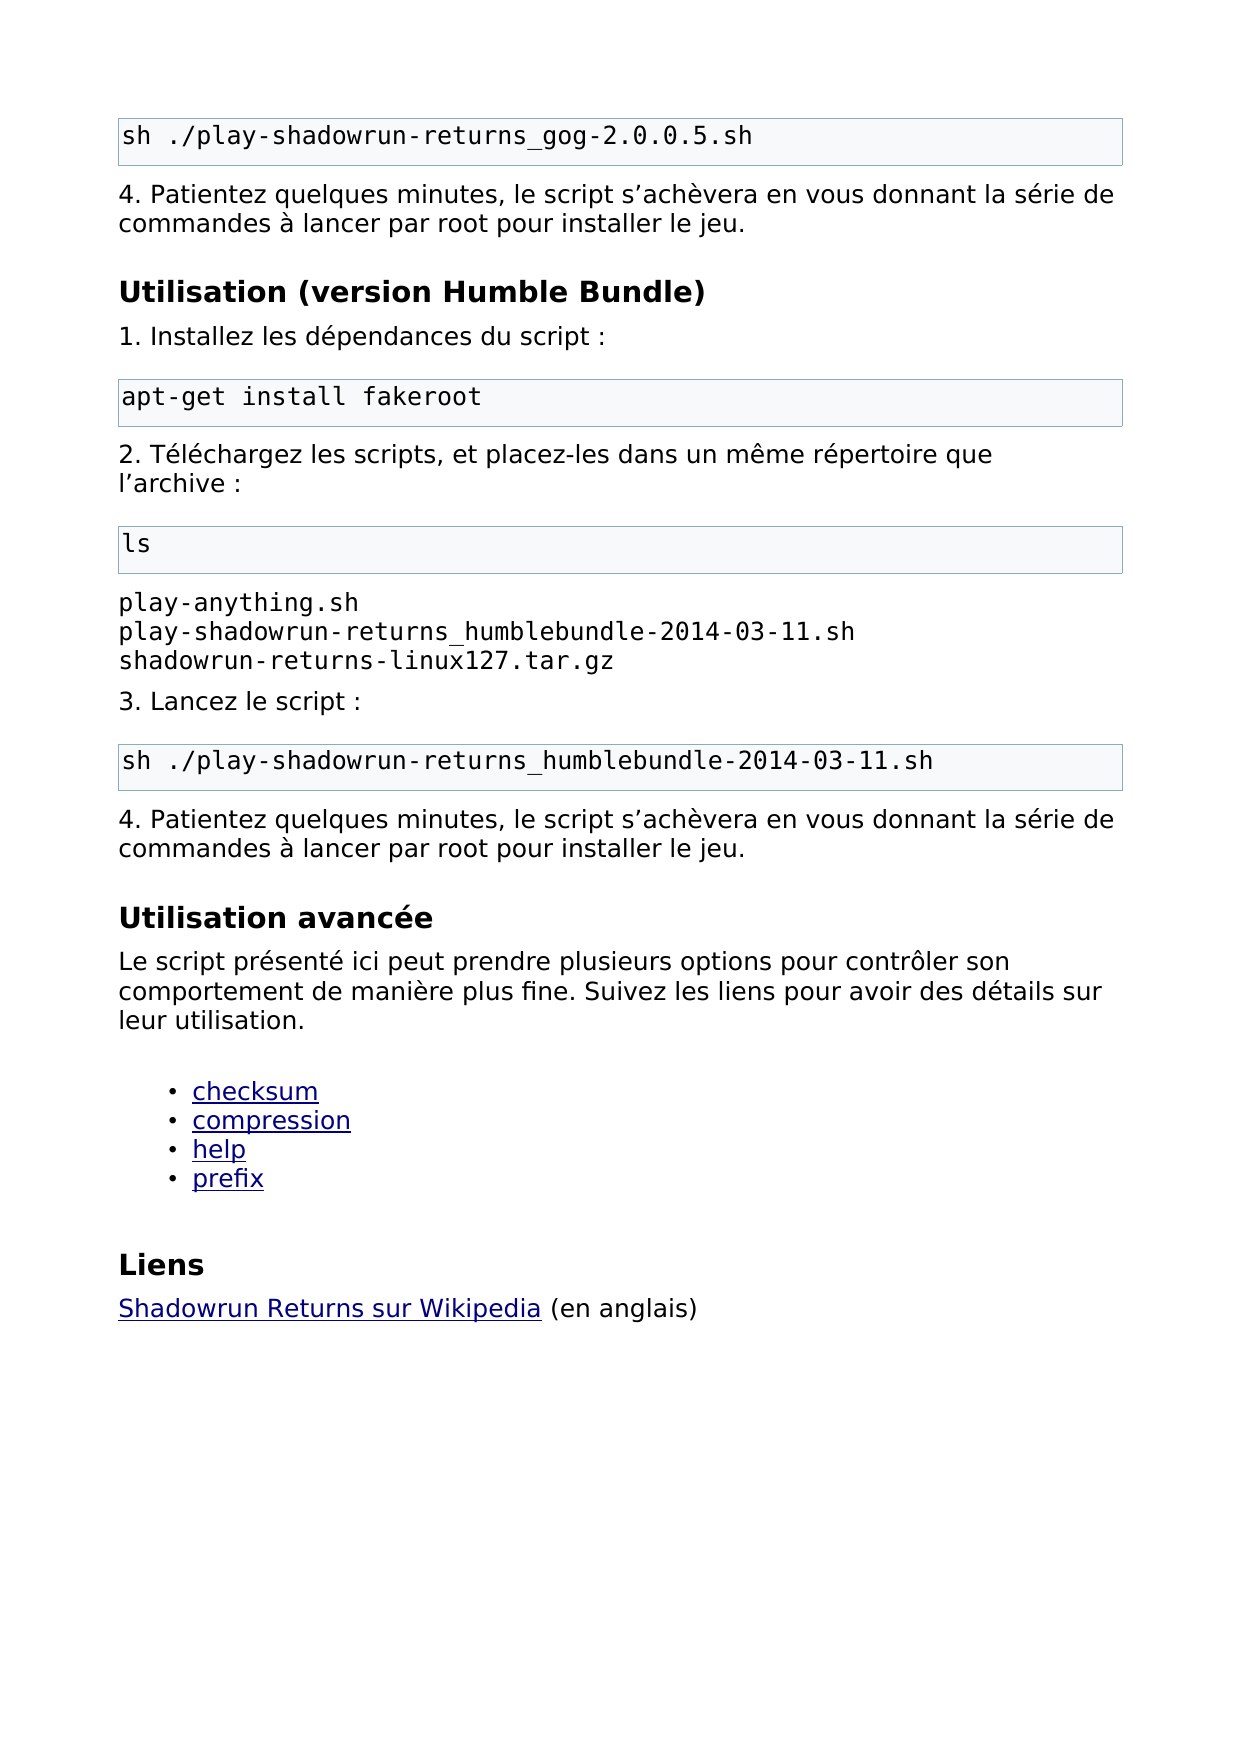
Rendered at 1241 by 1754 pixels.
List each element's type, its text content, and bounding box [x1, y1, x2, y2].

text 2. Téléchargez les scripts, et placez-les dans un même répertoire que l’archive : [118, 440, 1122, 499]
list compression [177, 1106, 1122, 1135]
list help [177, 1135, 1122, 1164]
list checksum [177, 1077, 1122, 1106]
table_header sh ./play-shadowrun-returns_gog-2.0.0.5.sh [119, 119, 1122, 165]
table_header ls [119, 527, 1122, 573]
list prefix [177, 1164, 1122, 1194]
text 3. Lancez le script : [118, 687, 1122, 716]
table_header sh ./play-shadowrun-returns_humblebundle-2014-03-11.sh [119, 745, 1122, 790]
text Le script présenté ici peut prendre plusieurs options pour contrôler son comportement de manière plus fine. Suivez les liens pour avoir des détails sur leur utilisation. [118, 948, 1122, 1035]
text play-anything.sh play-shadowrun-returns_humblebundle-2014-03-11.sh shadowrun-returns-linux127.tar.gz [118, 588, 1122, 675]
subtitle Utilisation avancée [118, 901, 1122, 935]
subtitle Utilisation (version Humble Bundle) [118, 276, 1122, 310]
text 4. Patientez quelques minutes, le script s’achèvera en vous donnant la série de commandes à lancer par root pour installer le jeu. [118, 805, 1122, 864]
subtitle Liens [118, 1248, 1122, 1282]
text 4. Patientez quelques minutes, le script s’achèvera en vous donnant la série de commandes à lancer par root pour installer le jeu. [118, 180, 1122, 238]
text 1. Installez les dépendances du script : [118, 322, 1122, 351]
text Shadowrun Returns sur Wikipedia (en anglais) [118, 1295, 1122, 1324]
table_header apt-get install fakeroot [119, 380, 1122, 426]
